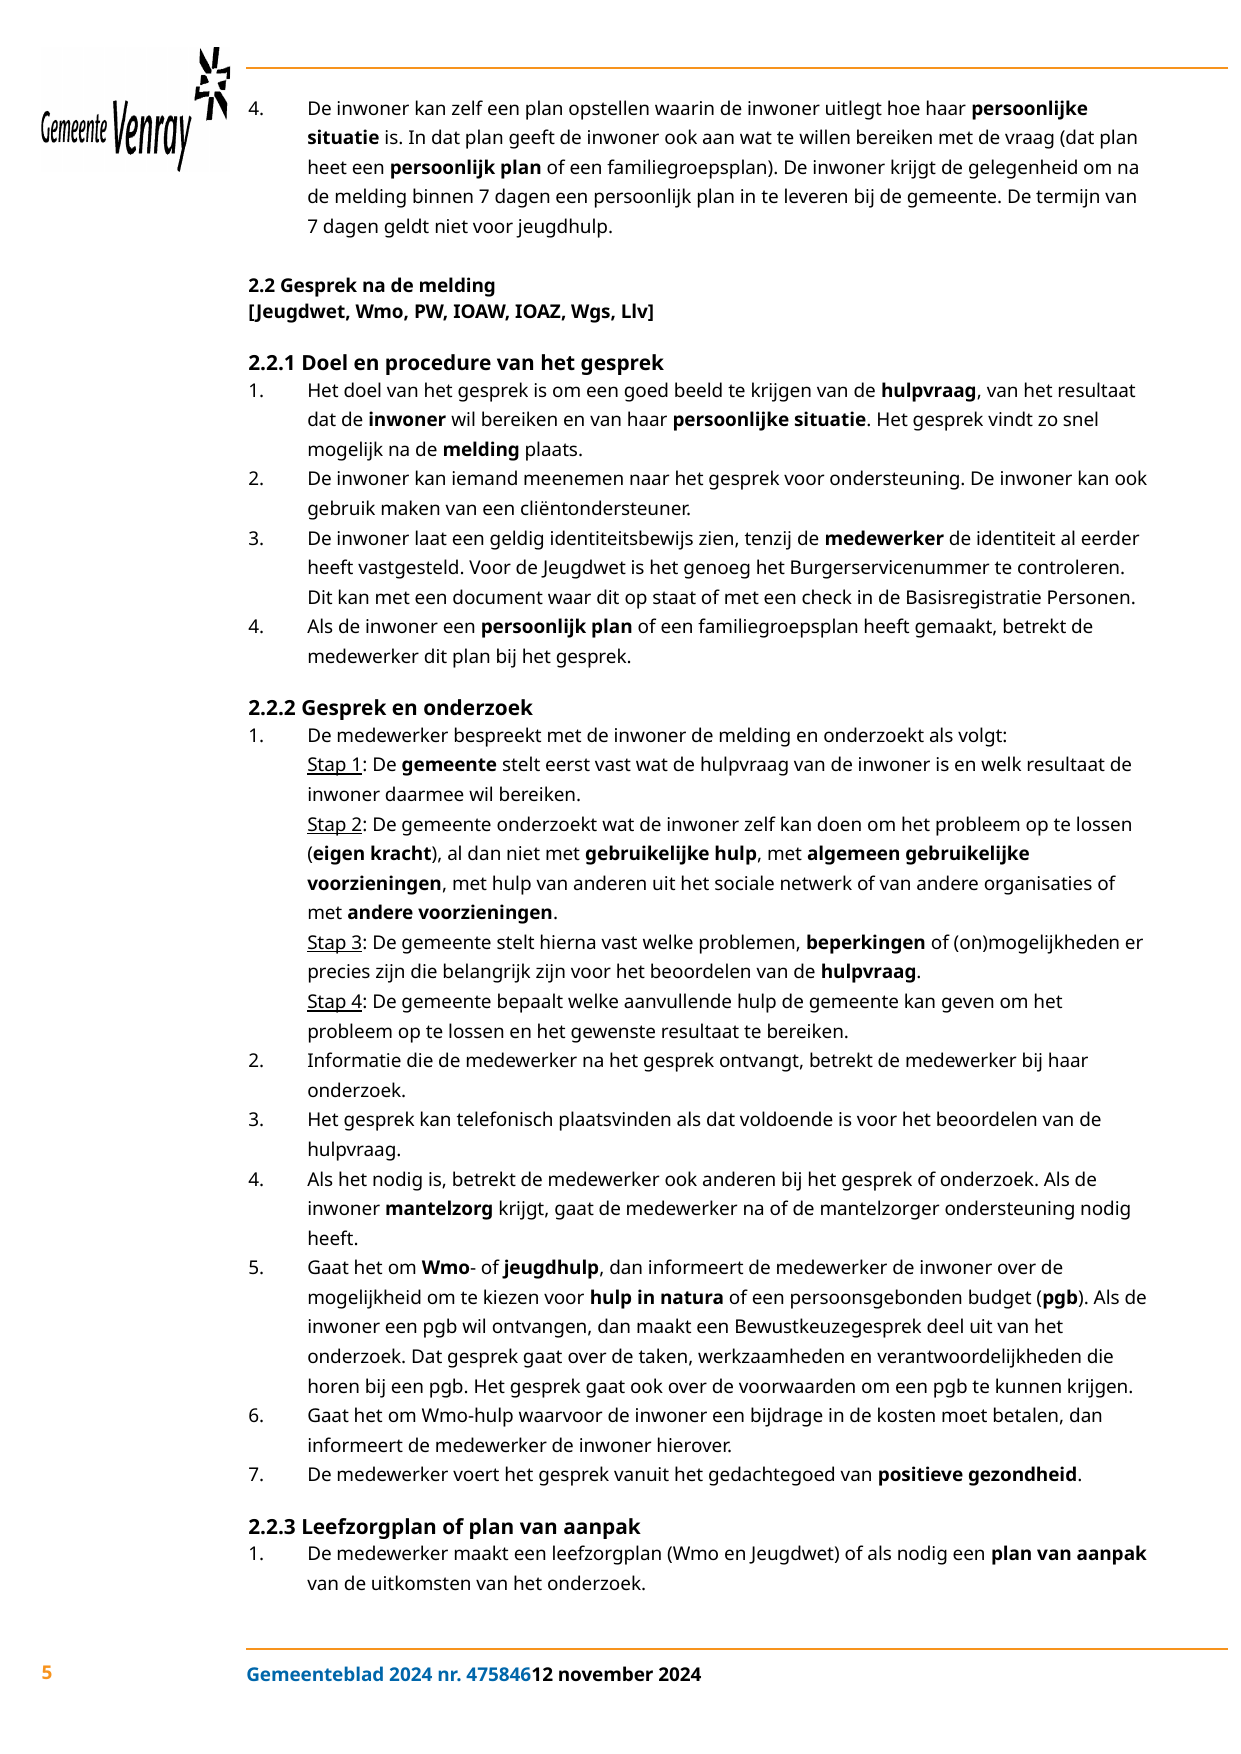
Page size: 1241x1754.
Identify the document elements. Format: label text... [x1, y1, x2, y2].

list De inwoner kan zelf een plan opstellen waarin de inwoner uitlegt hoe haar persoonlijke situatie is. In dat plan geeft de inwoner ook aan wat te willen bereiken met de vraag (dat plan heet een persoonlijk plan of een familiegroepsplan). De inwoner krijgt de gelegenheid om na de melding binnen 7 dagen een persoonlijk plan in te leveren bij de gemeente. De termijn van 7 dagen geldt niet voor jeugdhulp. [248, 95, 1152, 239]
list Als de inwoner een persoonlijk plan of een familiegroepsplan heeft gemaakt, betrekt de medewerker dit plan bij het gesprek. [248, 613, 1152, 669]
text 2.2 Gesprek na de melding [248, 272, 1152, 298]
list Gaat het om Wmo- of jeugdhulp, dan informeert de medewerker de inwoner over de mogelijkheid om te kiezen voor hulp in natura of een persoonsgebonden budget (pgb). Als de inwoner een pgb wil ontvangen, dan maakt een Bewustkeuzegesprek deel uit van het onderzoek. Dat gesprek gaat over de taken, werkzaamheden en verantwoordelijkheden die horen bij een pgb. Het gesprek gaat ook over de voorwaarden om een pgb te kunnen krijgen. [248, 1254, 1152, 1398]
list Stap 2: De gemeente onderzoekt wat de inwoner zelf kan doen om het probleem op te lossen (eigen kracht), al dan niet met gebruikelijke hulp, met algemeen gebruikelijke voorzieningen, met hulp van anderen uit het sociale netwerk of van andere organisaties of met andere voorzieningen. [248, 811, 1152, 925]
text 2.2.1 Doel en procedure van het gesprek [248, 348, 1152, 377]
text 2.2.2 Gesprek en onderzoek [248, 693, 1152, 722]
list De inwoner laat een geldig identiteitsbewijs zien, tenzij de medewerker de identiteit al eerder heeft vastgesteld. Voor de Jeugdwet is het genoeg het Burgerservicenummer te controleren. Dit kan met een document waar dit op staat of met een check in de Basisregistratie Personen. [248, 525, 1152, 610]
list De medewerker voert het gesprek vanuit het gedachtegoed van positieve gezondheid. [248, 1462, 1152, 1487]
list Als het nodig is, betrekt de medewerker ook anderen bij het gesprek of onderzoek. Als de inwoner mantelzorg krijgt, gaat de medewerker na of de mantelzorger ondersteuning nodig heeft. [248, 1166, 1152, 1251]
list Gaat het om Wmo-hulp waarvoor de inwoner een bijdrage in de kosten moet betalen, dan informeert de medewerker de inwoner hierover. [248, 1402, 1152, 1458]
text [Jeugdwet, Wmo, PW, IOAW, IOAZ, Wgs, Llv] [248, 298, 1152, 324]
list Stap 1: De gemeente stelt eerst vast wat de hulpvraag van de inwoner is en welk resultaat de inwoner daarmee wil bereiken. [248, 752, 1152, 807]
list Het doel van het gesprek is om een goed beeld te krijgen van de hulpvraag, van het resultaat dat de inwoner wil bereiken en van haar persoonlijke situatie. Het gesprek vindt zo snel mogelijk na de melding plaats. [248, 377, 1152, 462]
list Informatie die de medewerker na het gesprek ontvangt, betrekt de medewerker bij haar onderzoek. [248, 1047, 1152, 1103]
picture [41, 47, 231, 172]
list De inwoner kan iemand meenemen naar het gesprek voor ondersteuning. De inwoner kan ook gebruik maken van een cliëntondersteuner. [248, 466, 1152, 521]
list Stap 3: De gemeente stelt hierna vast welke problemen, beperkingen of (on)mogelijkheden er precies zijn die belangrijk zijn voor het beoordelen van de hulpvraag. [248, 929, 1152, 984]
list De medewerker bespreekt met de inwoner de melding en onderzoekt als volgt: [248, 722, 1152, 748]
text 2.2.3 Leefzorgplan of plan van aanpak [248, 1512, 1152, 1540]
list Het gesprek kan telefonisch plaatsvinden als dat voldoende is voor het beoordelen van de hulpvraag. [248, 1107, 1152, 1162]
list Stap 4: De gemeente bepaalt welke aanvullende hulp de gemeente kan geven om het probleem op te lossen en het gewenste resultaat te bereiken. [248, 988, 1152, 1043]
list De medewerker maakt een leefzorgplan (Wmo en Jeugdwet) of als nodig een plan van aanpak van de uitkomsten van het onderzoek. [248, 1540, 1152, 1596]
